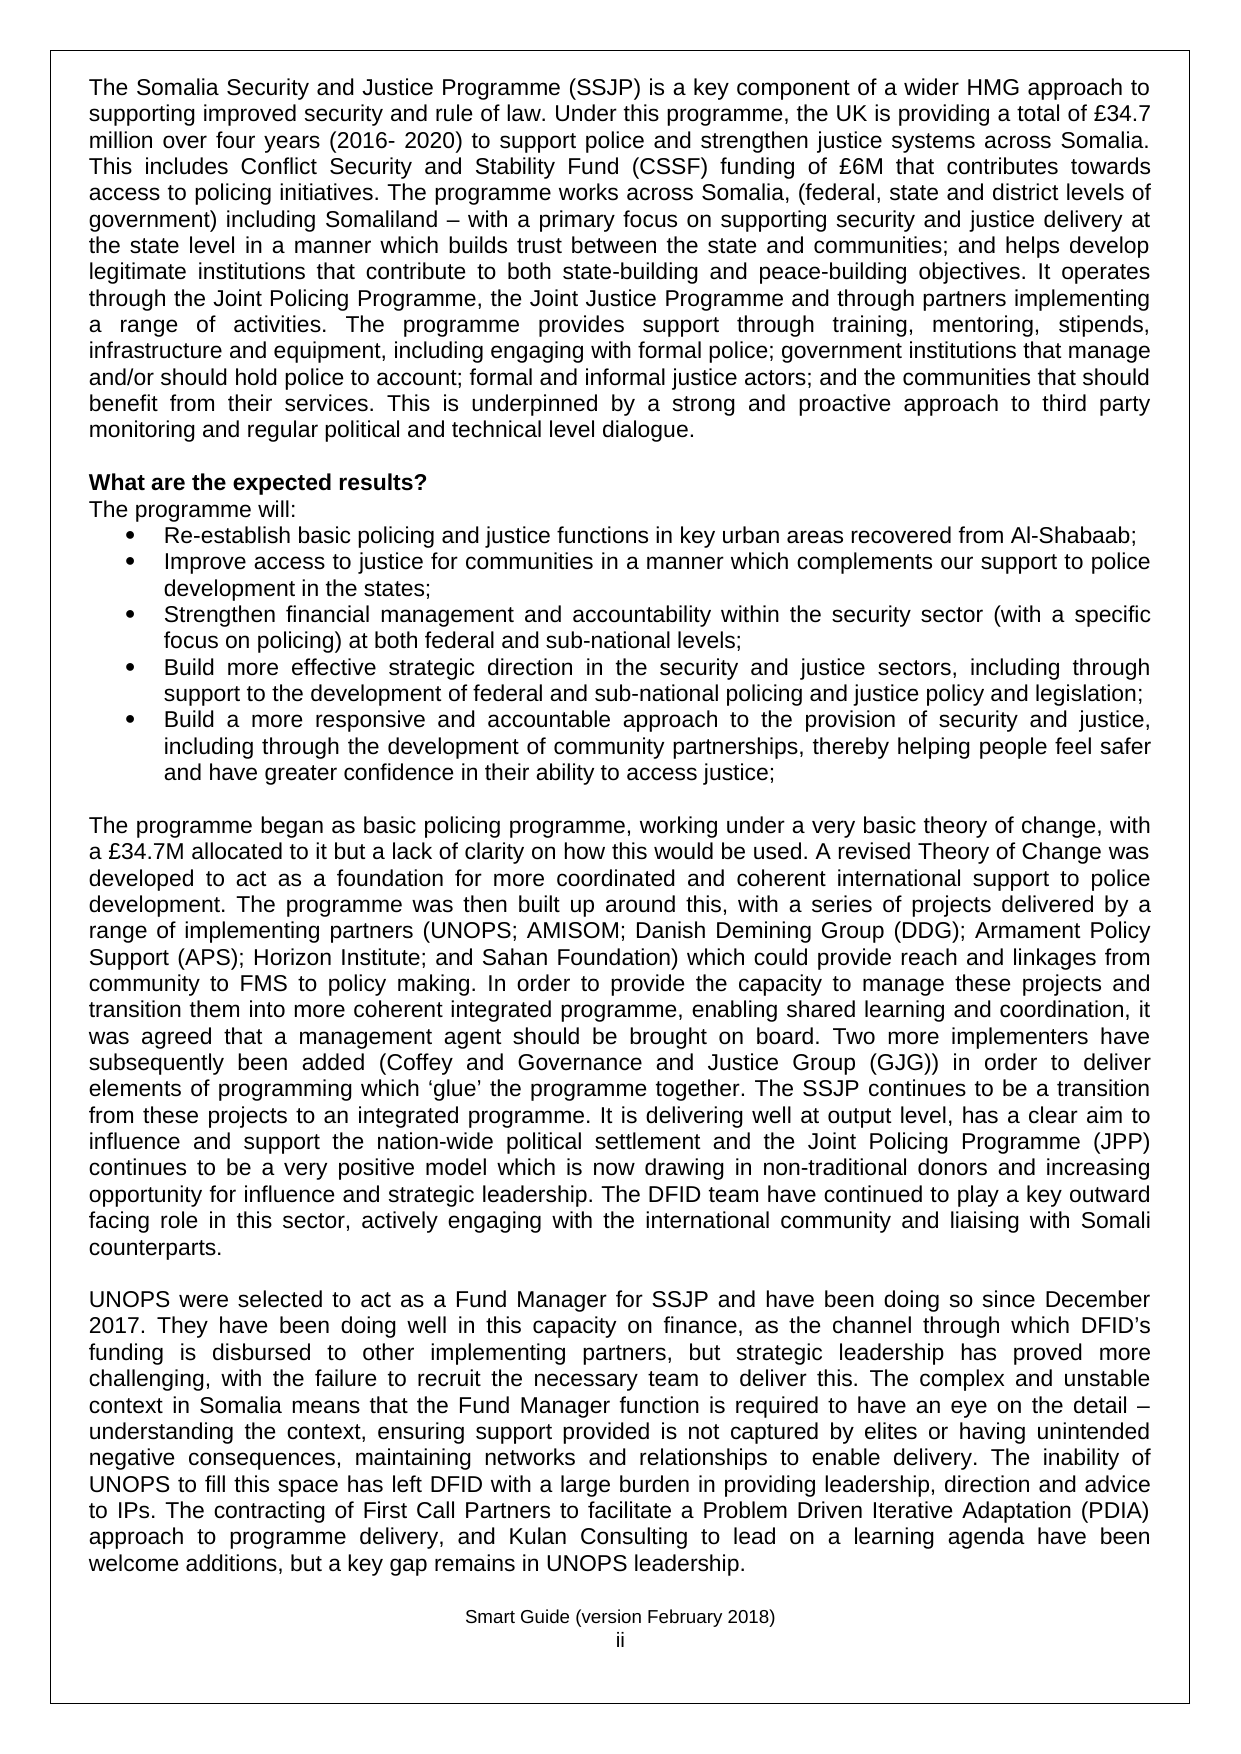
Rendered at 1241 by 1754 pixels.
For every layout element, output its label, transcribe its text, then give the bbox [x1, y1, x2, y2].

text The programme will: [89, 496, 1152, 522]
list Re-establish basic policing and justice functions in key urban areas recovered from Al-Shabaab; [126, 522, 1152, 548]
text The programme began as basic policing programme, working under a very basic theory of change, with a £34.7M allocated to it but a lack of clarity on how this would be used. A revised Theory of Change was developed to act as a foundation for more coordinated and coherent international support to police development. The programme was then built up around this, with a series of projects delivered by a range of implementing partners (UNOPS; AMISOM; Danish Demining Group (DDG); Armament Policy Support (APS); Horizon Institute; and Sahan Foundation) which could provide reach and linkages from community to FMS to policy making. In order to provide the capacity to manage these projects and transition them into more coherent integrated programme, enabling shared learning and coordination, it was agreed that a management agent should be brought on board. Two more implementers have subsequently been added (Coffey and Governance and Justice Group (GJG)) in order to deliver elements of programming which ‘glue’ the programme together. The SSJP continues to be a transition from these projects to an integrated programme. It is delivering well at output level, has a clear aim to influence and support the nation-wide political settlement and the Joint Policing Programme (JPP) continues to be a very positive model which is now drawing in non-traditional donors and increasing opportunity for influence and strategic leadership. The DFID team have continued to play a key outward facing role in this sector, actively engaging with the international community and liaising with Somali counterparts. [89, 812, 1152, 1260]
list Improve access to justice for communities in a manner which complements our support to police development in the states; [126, 548, 1152, 601]
list Build more effective strategic direction in the security and justice sectors, including through support to the development of federal and sub-national policing and justice policy and legislation; [126, 654, 1152, 706]
list Build a more responsive and accountable approach to the provision of security and justice, including through the development of community partnerships, thereby helping people feel safer and have greater confidence in their ability to access justice; [126, 706, 1152, 785]
list Strengthen financial management and accountability within the security sector (with a specific focus on policing) at both federal and sub-national levels; [126, 601, 1152, 654]
text What are the expected results? [89, 469, 1152, 496]
text The Somalia Security and Justice Programme (SSJP) is a key component of a wider HMG approach to supporting improved security and rule of law. Under this programme, the UK is providing a total of £34.7 million over four years (2016- 2020) to support police and strengthen justice systems across Somalia. This includes Conflict Security and Stability Fund (CSSF) funding of £6M that contributes towards access to policing initiatives. The programme works across Somalia, (federal, state and district levels of government) including Somaliland – with a primary focus on supporting security and justice delivery at the state level in a manner which builds trust between the state and communities; and helps develop legitimate institutions that contribute to both state-building and peace-building objectives. It operates through the Joint Policing Programme, the Joint Justice Programme and through partners implementing a range of activities. The programme provides support through training, mentoring, stipends, infrastructure and equipment, including engaging with formal police; government institutions that manage and/or should hold police to account; formal and informal justice actors; and the communities that should benefit from their services. This is underpinned by a strong and proactive approach to third party monitoring and regular political and technical level dialogue. [89, 74, 1152, 443]
text UNOPS were selected to act as a Fund Manager for SSJP and have been doing so since December 2017. They have been doing well in this capacity on finance, as the channel through which DFID’s funding is disbursed to other implementing partners, but strategic leadership has proved more challenging, with the failure to recruit the necessary team to deliver this. The complex and unstable context in Somalia means that the Fund Manager function is required to have an eye on the detail – understanding the context, ensuring support provided is not captured by elites or having unintended negative consequences, maintaining networks and relationships to enable delivery. The inability of UNOPS to fill this space has left DFID with a large burden in providing leadership, direction and advice to IPs. The contracting of First Call Partners to facilitate a Problem Driven Iterative Adaptation (PDIA) approach to programme delivery, and Kulan Consulting to lead on a learning agenda have been welcome additions, but a key gap remains in UNOPS leadership. [89, 1286, 1152, 1576]
